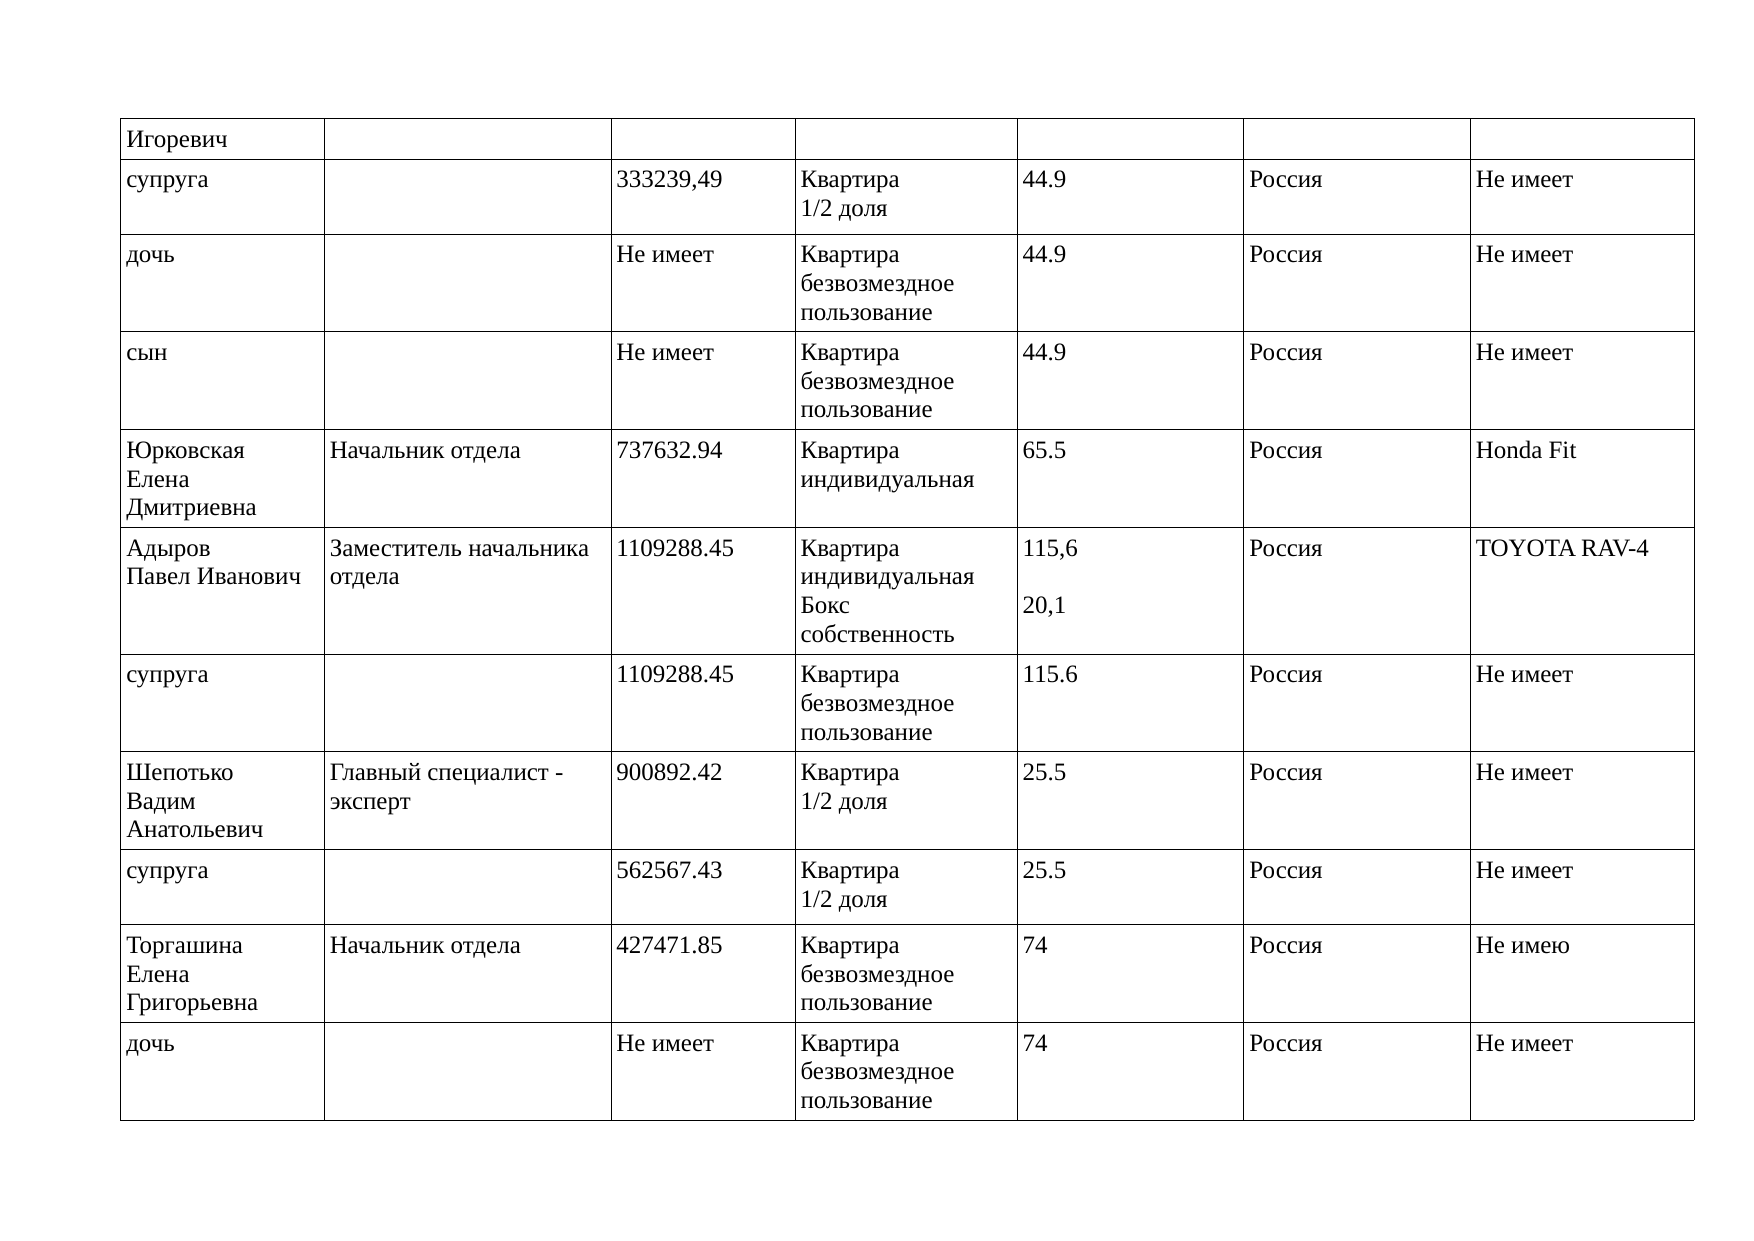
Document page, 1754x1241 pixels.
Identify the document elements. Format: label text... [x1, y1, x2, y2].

table_cell Не имеет [612, 1023, 795, 1120]
table_cell Квартира 1/2 доля [796, 850, 1017, 924]
table_cell 25,5 [1018, 850, 1243, 924]
table_cell 1109288,45 [612, 655, 795, 751]
table_cell Квартира безвозмездное пользование [796, 655, 1017, 751]
table_cell 44,9 [1018, 235, 1243, 331]
table_cell 427471,85 [612, 925, 795, 1022]
table_cell Не имеет [612, 235, 795, 331]
table_cell Не имеет [1471, 850, 1694, 924]
table_cell Россия [1244, 1023, 1470, 1120]
table_cell Россия [1244, 430, 1470, 527]
table_cell [1244, 119, 1470, 158]
table_cell дочь [121, 1023, 324, 1120]
table_cell сын [121, 332, 324, 429]
table_cell Начальник отдела [325, 430, 611, 527]
table_cell Россия [1244, 160, 1470, 233]
table_cell 65,5 [1018, 430, 1243, 527]
table_cell Не имеет [1471, 235, 1694, 331]
table_cell Россия [1244, 528, 1470, 653]
table_cell Квартира безвозмездное пользование [796, 235, 1017, 331]
table_cell 562567,43 [612, 850, 795, 924]
table_cell супруга [121, 655, 324, 751]
table_cell супруга [121, 850, 324, 924]
table_cell TOYOTA RAV-4 [1471, 528, 1694, 653]
table_cell 1109288,45 [612, 528, 795, 653]
table_cell Не имеет [1471, 160, 1694, 233]
table_cell Заместитель начальника отдела [325, 528, 611, 653]
table_cell [325, 235, 611, 331]
table_cell супруга [121, 160, 324, 233]
table_cell [325, 332, 611, 429]
table_cell Не имеет [612, 332, 795, 429]
table_cell Не имею [1471, 925, 1694, 1022]
table_cell Honda Fit [1471, 430, 1694, 527]
table_cell 44,9 [1018, 119, 1243, 158]
table_cell Квартира индивидуальная Бокс собственность [796, 528, 1017, 653]
table_cell Адыров Павел Иванович [121, 528, 324, 653]
table_cell 44,9 [1018, 160, 1243, 233]
table_cell [325, 160, 611, 233]
table_cell Россия [1244, 332, 1470, 429]
table_cell Не имеет [1471, 655, 1694, 751]
table_cell Не имеет [1471, 752, 1694, 849]
table_cell Не имеет [1471, 1023, 1694, 1120]
table_cell Россия [1244, 655, 1470, 751]
table_cell Игоревич [121, 119, 324, 158]
table_cell Шепотько Вадим Анатольевич [121, 752, 324, 849]
table_cell [796, 119, 1017, 158]
table_cell Россия [1244, 925, 1470, 1022]
table_cell дочь [121, 235, 324, 331]
table_cell Россия [1244, 850, 1470, 924]
table_cell 74 [1018, 925, 1243, 1022]
table_cell 900892,42 [612, 752, 795, 849]
table_cell Квартира индивидуальная [796, 430, 1017, 527]
table_cell Квартира безвозмездное пользование [796, 332, 1017, 429]
table_cell Квартира безвозмездное пользование [796, 925, 1017, 1022]
table_cell 44,9 [1018, 332, 1243, 429]
table_cell Главный специалист - эксперт [325, 752, 611, 849]
table_cell 74 [1018, 1023, 1243, 1120]
table_cell Квартира 1/2 доля [796, 752, 1017, 849]
table_cell 333239,49 [612, 160, 795, 233]
table_cell Торгашина Елена Григорьевна [121, 925, 324, 1022]
table_cell Россия [1244, 235, 1470, 331]
table_cell Квартира 1/2 доля [796, 160, 1017, 233]
table_cell 115,6 [1018, 655, 1243, 751]
table_cell [325, 850, 611, 924]
table_cell Квартира безвозмездное пользование [796, 1023, 1017, 1120]
table_cell Россия [1244, 752, 1470, 849]
table_cell 115,6 20,1 [1018, 528, 1243, 653]
table_cell 25,5 [1018, 752, 1243, 849]
table_cell [325, 119, 611, 158]
table_cell Не имеет [1471, 332, 1694, 429]
table_cell 737632,94 [612, 430, 795, 527]
table_cell [325, 655, 611, 751]
table_cell Начальник отдела [325, 925, 611, 1022]
table_cell [325, 1023, 611, 1120]
table_cell Юрковская Елена Дмитриевна [121, 430, 324, 527]
table_cell 470207,19 [612, 119, 795, 158]
table_cell [1471, 119, 1694, 158]
